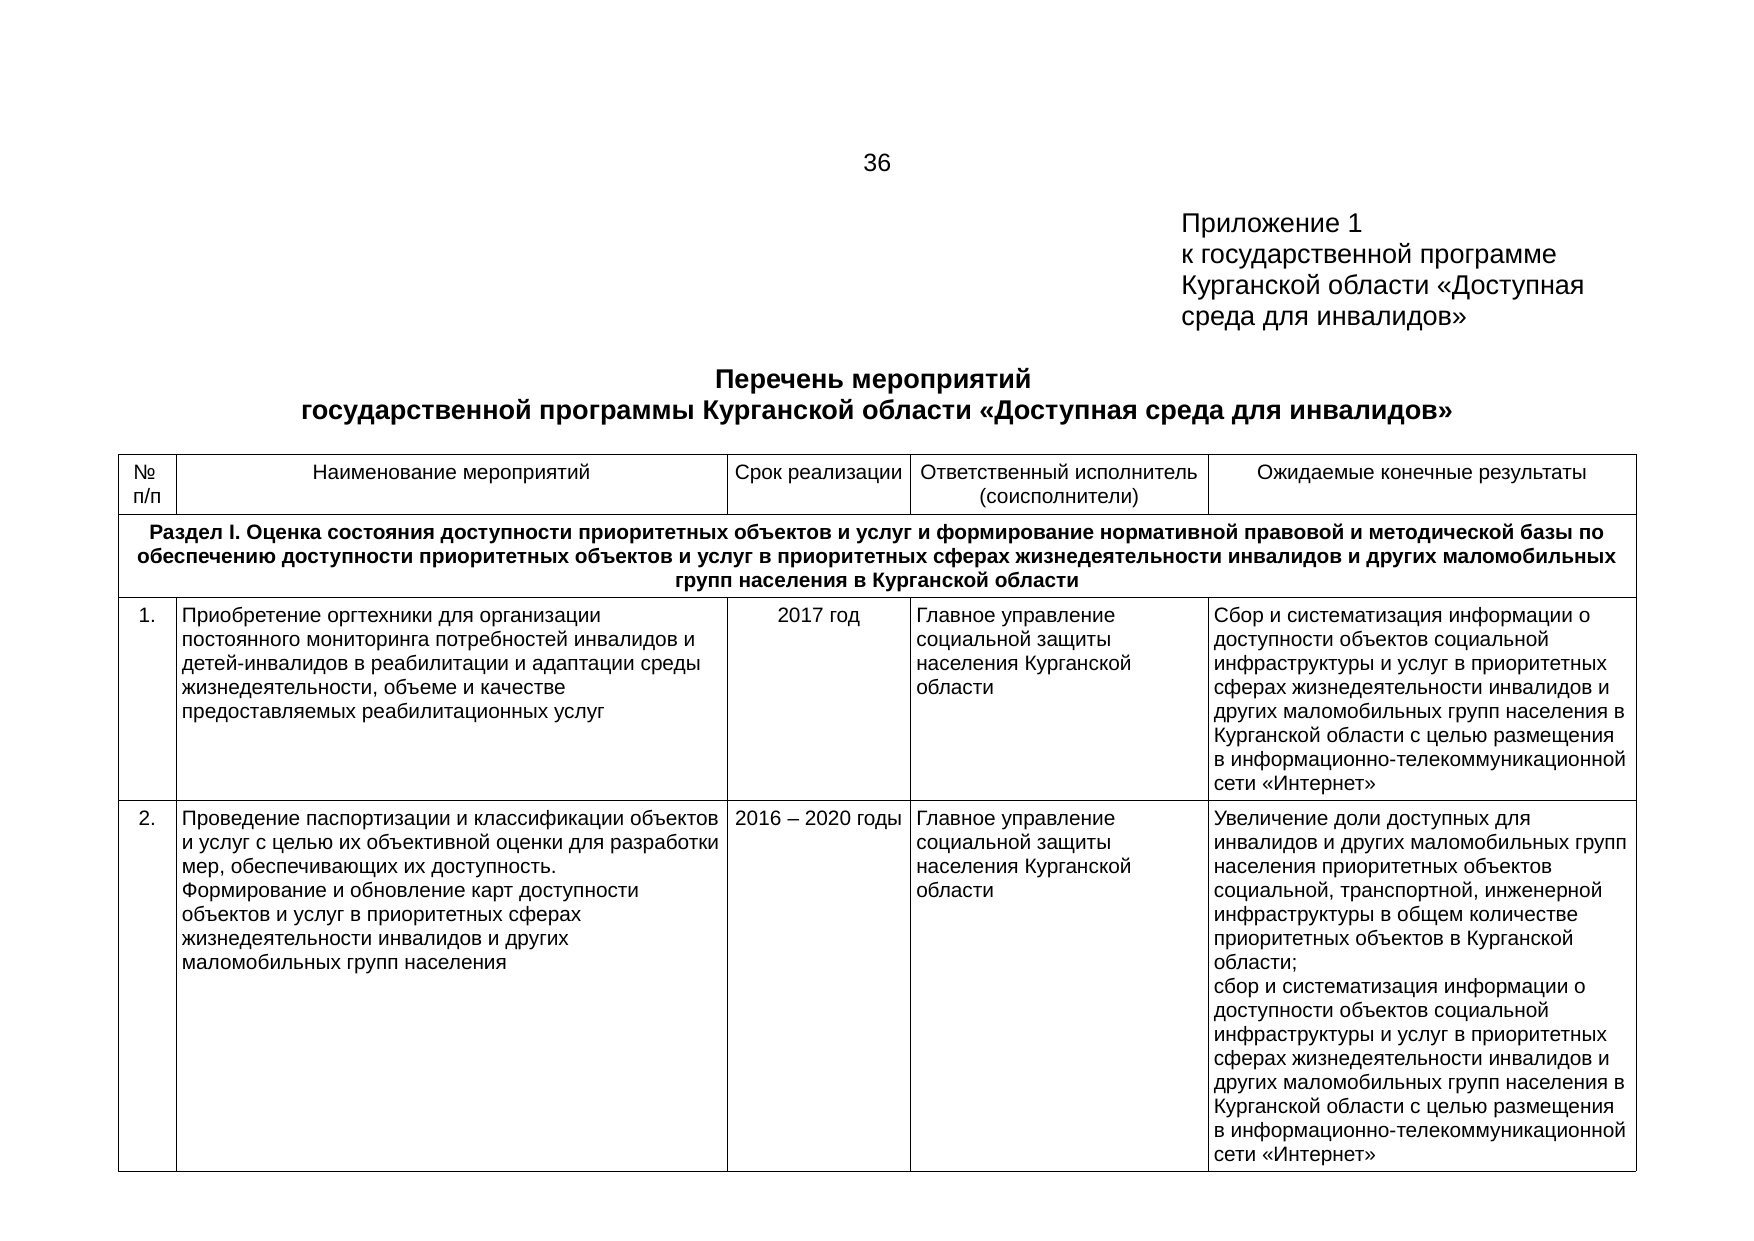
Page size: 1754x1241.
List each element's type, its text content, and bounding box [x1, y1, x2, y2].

table_header Ожидаемые конечные результаты [1209, 455, 1636, 514]
table_header № п/п [119, 455, 176, 514]
text Приложение 1 [1181, 207, 1636, 238]
table_cell 1. [119, 598, 176, 800]
table_cell 2017 год [728, 598, 910, 800]
table_cell Увеличение доли доступных для инвалидов и других маломобильных групп населения приоритетных объектов социальной, транспортной, инженерной инфраструктуры в общем количестве приоритетных объектов в Курганской области; сбор и систематизация информации о доступности объектов социальной инфраструктуры и услуг в приоритетных сферах жизнедеятельности инвалидов и других маломобильных групп населения в Курганской области с целью размещения в информационно-телекоммуникационной сети «Интернет» [1209, 801, 1636, 1171]
text государственной программы Курганской области «Доступная среда для инвалидов» [118, 394, 1636, 425]
table_cell 2. [119, 801, 176, 1171]
table_header Наименование мероприятий [177, 455, 727, 514]
table_header Срок реализации [728, 455, 910, 514]
table_cell Раздел I. Оценка состояния доступности приоритетных объектов и услуг и формирование нормативной правовой и методической базы по обеспечению доступности приоритетных объектов и услуг в приоритетных сферах жизнедеятельности инвалидов и других маломобильных групп населения в Курганской области [119, 515, 1636, 597]
table_cell Главное управление социальной защиты населения Курганской области [911, 598, 1208, 800]
table_cell 2016 – 2020 годы [728, 801, 910, 1171]
text Курганской области «Доступная среда для инвалидов» [1181, 269, 1636, 332]
table_header Ответственный исполнитель (соисполнители) [911, 455, 1208, 514]
text к государственной программе [1181, 238, 1636, 269]
table_cell Проведение паспортизации и классификации объектов и услуг с целью их объективной оценки для разработки мер, обеспечивающих их доступность. Формирование и обновление карт доступности объектов и услуг в приоритетных сферах жизнедеятельности инвалидов и других маломобильных групп населения [177, 801, 727, 1171]
table_cell Приобретение оргтехники для организации постоянного мониторинга потребностей инвалидов и детей-инвалидов в реабилитации и адаптации среды жизнедеятельности, объеме и качестве предоставляемых реабилитационных услуг [177, 598, 727, 800]
table_cell Главное управление социальной защиты населения Курганской области [911, 801, 1208, 1171]
table_cell Сбор и систематизация информации о доступности объектов социальной инфраструктуры и услуг в приоритетных сферах жизнедеятельности инвалидов и других маломобильных групп населения в Курганской области с целью размещения в информационно-телекоммуникационной сети «Интернет» [1209, 598, 1636, 800]
subtitle Перечень мероприятий [118, 363, 1636, 394]
